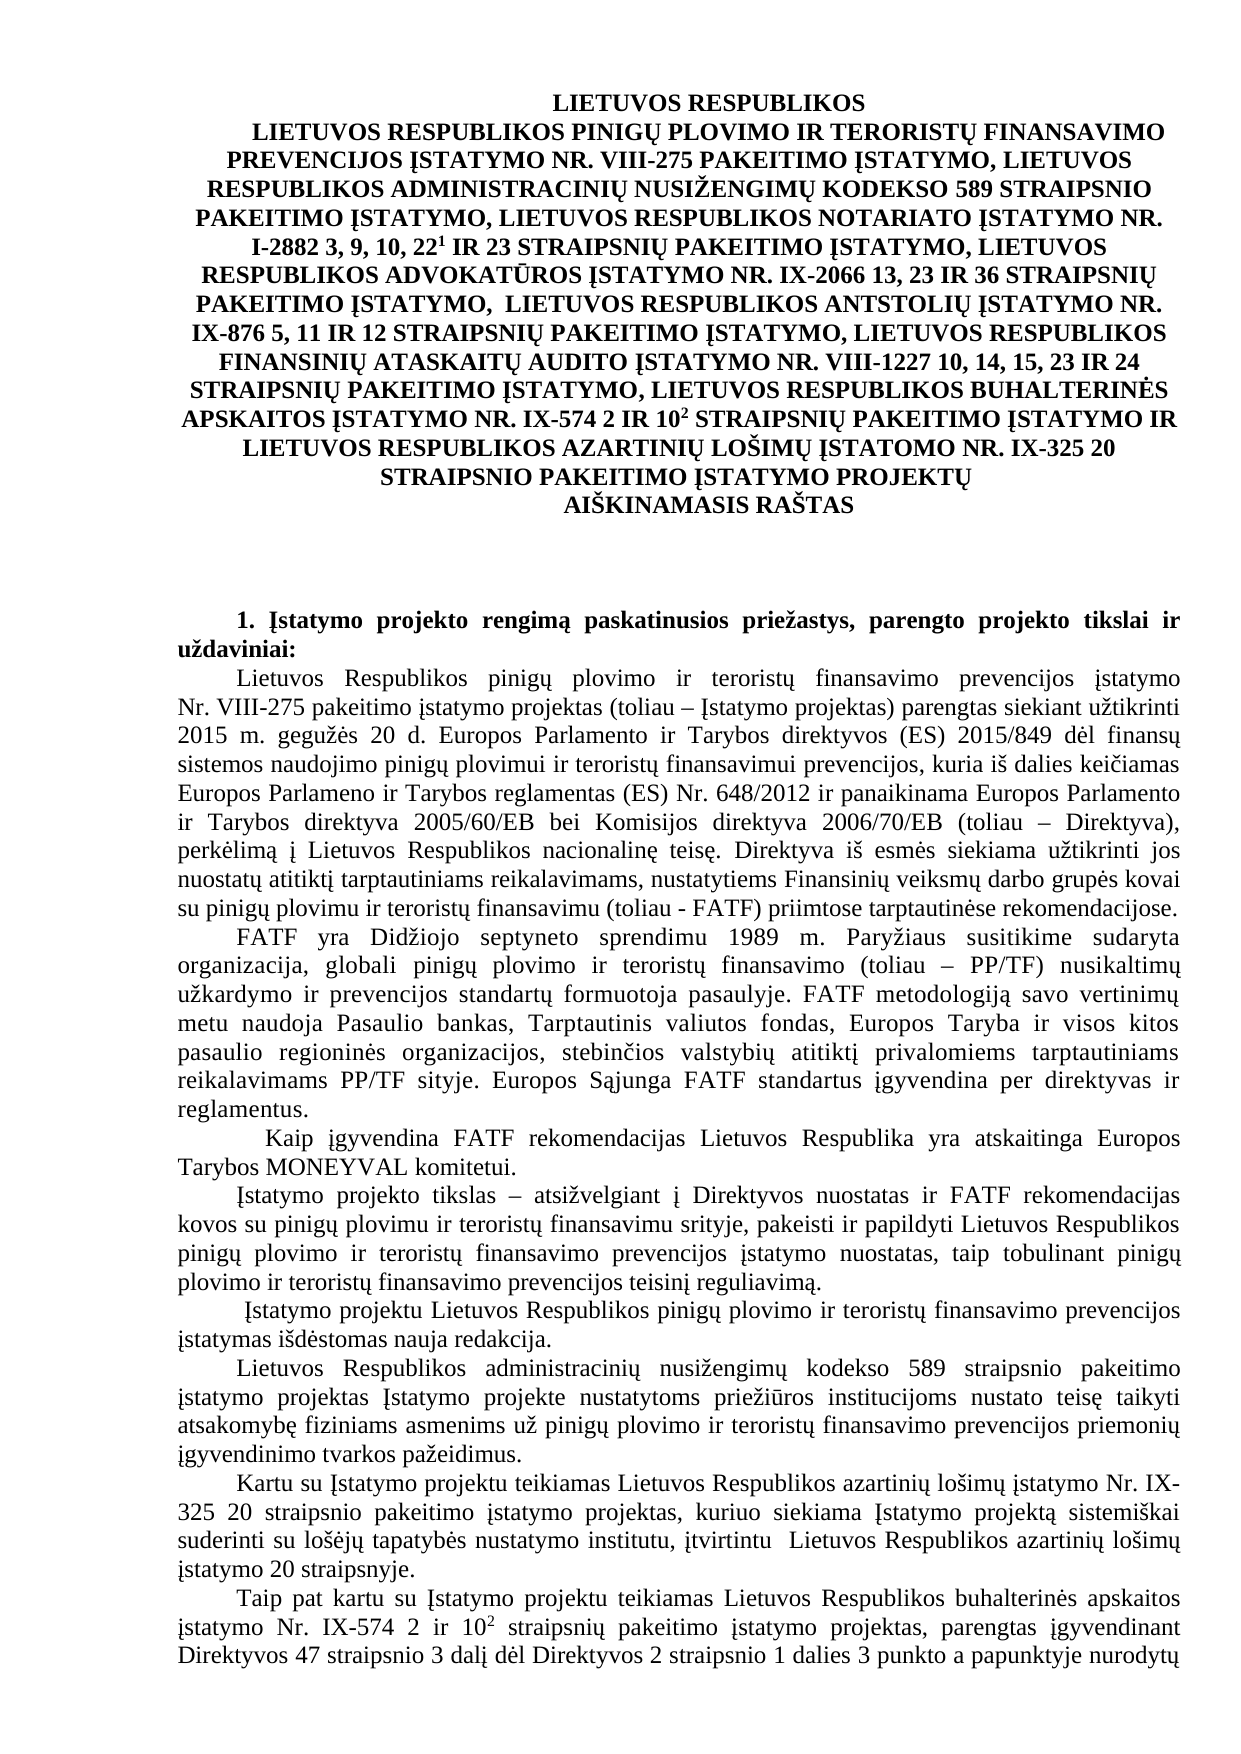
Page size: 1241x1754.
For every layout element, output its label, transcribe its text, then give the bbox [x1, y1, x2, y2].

text Lietuvos Respublikos administracinių nusižengimų kodekso 589 straipsnio pakeitimo įstatymo projektas Įstatymo projekte nustatytoms priežiūros institucijoms nustato teisę taikyti atsakomybę fiziniams asmenims už pinigų plovimo ir teroristų finansavimo prevencijos priemonių įgyvendinimo tvarkos pažeidimus. [177, 1353, 1181, 1468]
text Kaip įgyvendina FATF rekomendacijas Lietuvos Respublika yra atskaitinga Europos Tarybos MONEYVAL komitetui. [177, 1123, 1181, 1180]
text Kartu su Įstatymo projektu teikiamas Lietuvos Respublikos azartinių lošimų įstatymo Nr. IX-325 20 straipsnio pakeitimo įstatymo projektas, kuriuo siekiama Įstatymo projektą sistemiškai suderinti su lošėjų tapatybės nustatymo institutu, įtvirtintu Lietuvos Respublikos azartinių lošimų įstatymo 20 straipsnyje. [177, 1468, 1181, 1583]
text Įstatymo projekto tikslas – atsižvelgiant į Direktyvos nuostatas ir FATF rekomendacijas kovos su pinigų plovimu ir teroristų finansavimu srityje, pakeisti ir papildyti Lietuvos Respublikos pinigų plovimo ir teroristų finansavimo prevencijos įstatymo nuostatas, taip tobulinant pinigų plovimo ir teroristų finansavimo prevencijos teisinį reguliavimą. [177, 1180, 1181, 1295]
text Įstatymo projektu Lietuvos Respublikos pinigų plovimo ir teroristų finansavimo prevencijos įstatymas išdėstomas nauja redakcija. [177, 1295, 1181, 1353]
text Lietuvos Respublikos pinigų plovimo ir teroristų finansavimo prevencijos įstatymo Nr. VIII‑275 pakeitimo įstatymo projektas (toliau – Įstatymo projektas) parengtas siekiant užtikrinti 2015 m. gegužės 20 d. Europos Parlamento ir Tarybos direktyvos (ES) 2015/849 dėl finansų sistemos naudojimo pinigų plovimui ir teroristų finansavimui prevencijos, kuria iš dalies keičiamas Europos Parlameno ir Tarybos reglamentas (ES) Nr. 648/2012 ir panaikinama Europos Parlamento ir Tarybos direktyva 2005/60/EB bei Komisijos direktyva 2006/70/EB (toliau – Direktyva), perkėlimą į Lietuvos Respublikos nacionalinę teisę. Direktyva iš esmės siekiama užtikrinti jos nuostatų atitiktį tarptautiniams reikalavimams, nustatytiems Finansinių veiksmų darbo grupės kovai su pinigų plovimu ir teroristų finansavimu (toliau - FATF) priimtose tarptautinėse rekomendacijose. [177, 663, 1181, 922]
text LIETUVOS RESPUBLIKOS PINIGŲ PLOVIMO IR TERORISTŲ FINANSAVIMO PREVENCIJOS ĮSTATYMO NR. VIII-275 PAKEITIMO ĮSTATYMO, LIETUVOS RESPUBLIKOS ADMINISTRACINIŲ NUSIŽENGIMŲ KODEKSO 589 straipsnio PAKEITIMO ĮSTATYMO, Lietuvos Respublikos notariato įstatymo Nr. I‑2882 3, 9, 10, 221 ir 23 straipsnių pakeitimo įstatymo, Lietuvos Respublikos advokatūros įstatymo Nr. IX-2066 13, 23 ir 36 straipsnių pakeitimo įstatymo, Lietuvos Respublikos ANTSTOLIŲ įstatymo Nr. IX-876 5, 11 ir 12 straipsnių pakeitimo įstatymo, Lietuvos Respublikos FINANSINIŲ ATASKAITŲ AUDITO ĮSTATYMO Nr. VIII-1227 10, 14, 15, 23 ir 24 STRAIPSNIŲ PAKEITIMO ĮSTATYMO, LIETUVOS RESPUBLIKOS BUHALTERINĖS APSKAITOS ĮSTATYMO NR. IX-574 2 IR 102 STRAIPSNIŲ PAKEITIMO ĮSTATYMO IR LIETUVOS RESPUBLIKOS AZARTINIŲ LOŠIMŲ ĮSTATOMO NR. IX-325 20 STRAIPSNIO PAKEITIMO ĮSTATYMO PROJEKTŲ [177, 117, 1181, 490]
text Taip pat kartu su Įstatymo projektu teikiamas Lietuvos Respublikos buhalterinės apskaitos įstatymo Nr. IX-574 2 ir 102 straipsnių pakeitimo įstatymo projektas, parengtas įgyvendinant Direktyvos 47 straipsnio 3 dalį dėl Direktyvos 2 straipsnio 1 dalies 3 punkto a papunktyje nurodytų [177, 1583, 1181, 1669]
text LIETUVOS RESPUBLIKOS [177, 88, 1181, 117]
text 1. Įstatymo projekto rengimą paskatinusios priežastys, parengto projekto tikslai ir uždaviniai: [177, 605, 1181, 663]
text AIŠKINAMASIS RAŠTAS [177, 490, 1181, 519]
text FATF yra Didžiojo septyneto sprendimu 1989 m. Paryžiaus susitikime sudaryta organizacija, globali pinigų plovimo ir teroristų finansavimo (toliau – PP/TF) nusikaltimų užkardymo ir prevencijos standartų formuotoja pasaulyje. FATF metodologiją savo vertinimų metu naudoja Pasaulio bankas, Tarptautinis valiutos fondas, Europos Taryba ir visos kitos pasaulio regioninės organizacijos, stebinčios valstybių atitiktį privalomiems tarptautiniams reikalavimams PP/TF sityje. Europos Sąjunga FATF standartus įgyvendina per direktyvas ir reglamentus. [177, 922, 1181, 1123]
